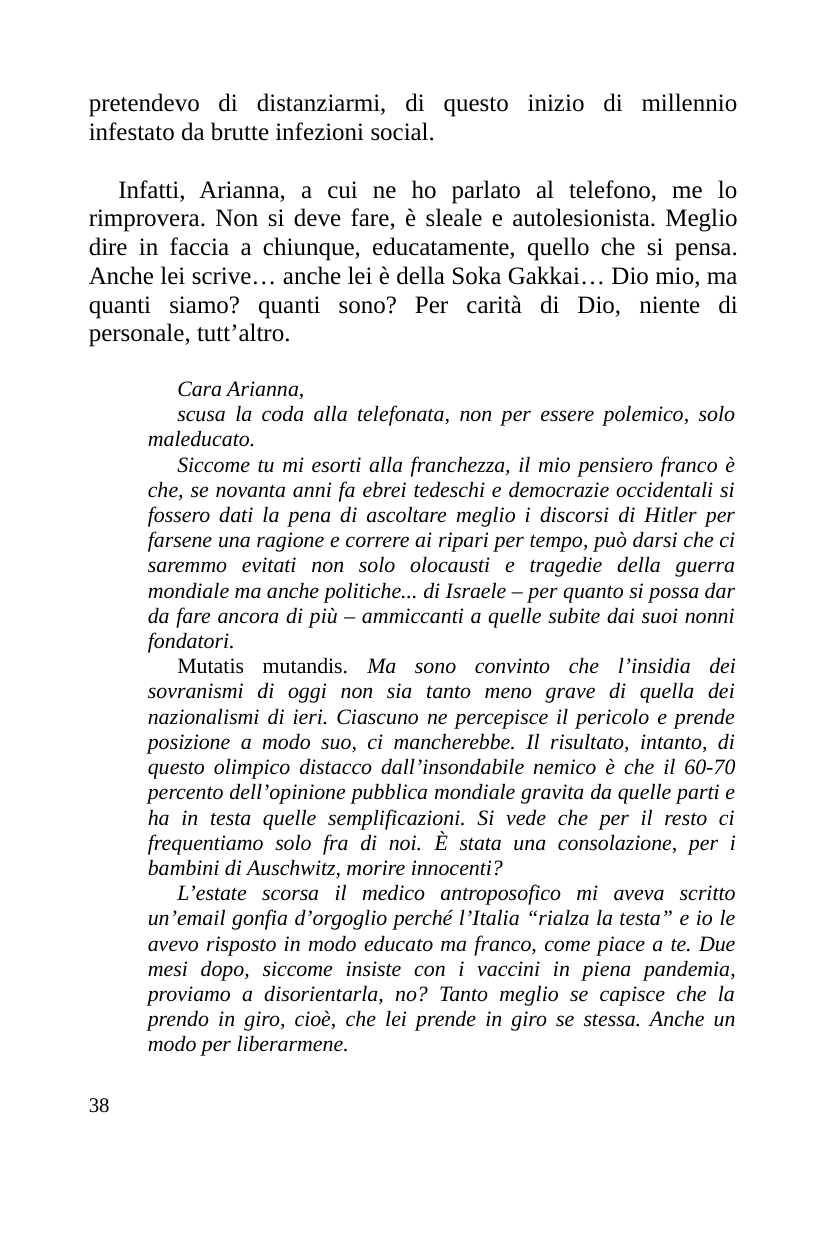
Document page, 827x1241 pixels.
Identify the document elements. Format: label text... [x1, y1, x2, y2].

text Siccome tu mi esorti alla franchezza, il mio pensiero franco è che, se novanta anni fa ebrei tedeschi e democrazie occidentali si fossero dati la pena di ascoltare meglio i discorsi di Hitler per farsene una ragione e correre ai ripari per tempo, può darsi che ci saremmo evitati non solo olocausti e tragedie della guerra mondiale ma anche politiche... di Israele – per quanto si possa dar da fare ancora di più – ammiccanti a quelle subite dai suoi nonni fondatori. [148, 452, 738, 653]
text scusa la coda alla telefonata, non per essere polemico, solo maleducato. [148, 401, 738, 452]
text L’estate scorsa il medico antroposofico mi aveva scritto un’email gonfia d’orgoglio perché l’Italia “rialza la testa” e io le avevo risposto in modo educato ma franco, come piace a te. Due mesi dopo, siccome insiste con i vaccini in piena pandemia, proviamo a disorientarla, no? Tanto meglio se capisce che la prendo in giro, cioè, che lei prende in giro se stessa. Anche un modo per liberarmene. [148, 880, 738, 1057]
text Mutatis mutandis. Ma sono convinto che l’insidia dei sovranismi di oggi non sia tanto meno grave di quella dei nazionalismi di ieri. Ciascuno ne percepisce il pericolo e prende posizione a modo suo, ci mancherebbe. Il risultato, intanto, di questo olimpico distacco dall’insondabile nemico è che il 60-70 percento dell’opinione pubblica mondiale gravita da quelle parti e ha in testa quelle semplificazioni. Si vede che per il resto ci frequentiamo solo fra di noi. è stata una consolazione, per i bambini di Auschwitz, morire innocenti? [148, 653, 738, 880]
text pretendevo di distanziarmi, di questo inizio di millennio infestato da brutte infezioni social. [88, 88, 738, 146]
text Cara Arianna, [148, 376, 738, 401]
text Infatti, Arianna, a cui ne ho parlato al telefono, me lo rimprovera. Non si deve fare, è sleale e autolesionista. Meglio dire in faccia a chiunque, educatamente, quello che si pensa. Anche lei scrive… anche lei è della Soka Gakkai… Dio mio, ma quanti siamo? quanti sono? Per carità di Dio, niente di personale, tutt’altro. [88, 175, 738, 347]
